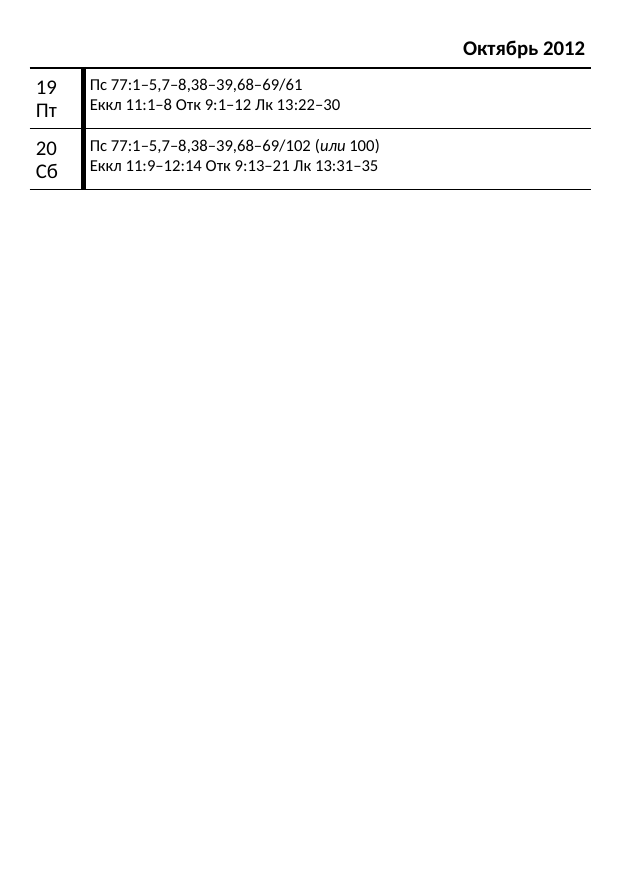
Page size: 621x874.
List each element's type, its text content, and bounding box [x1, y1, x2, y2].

table_cell Пс 77:1–5,7–8,38–39,68–69/61 Еккл 11:1–8 Отк 9:1–12 Лк 13:22–30 [86, 69, 591, 128]
table_header Октябрь 2012 [30, 30, 591, 67]
table_cell Пс 77:1–5,7–8,38–39,68–69/102 (или 100) Еккл 11:9–12:14 Отк 9:13–21 Лк 13:31–35 [86, 129, 591, 189]
table_cell 20 Сб [30, 129, 81, 189]
table_cell 19 Пт [30, 69, 81, 128]
